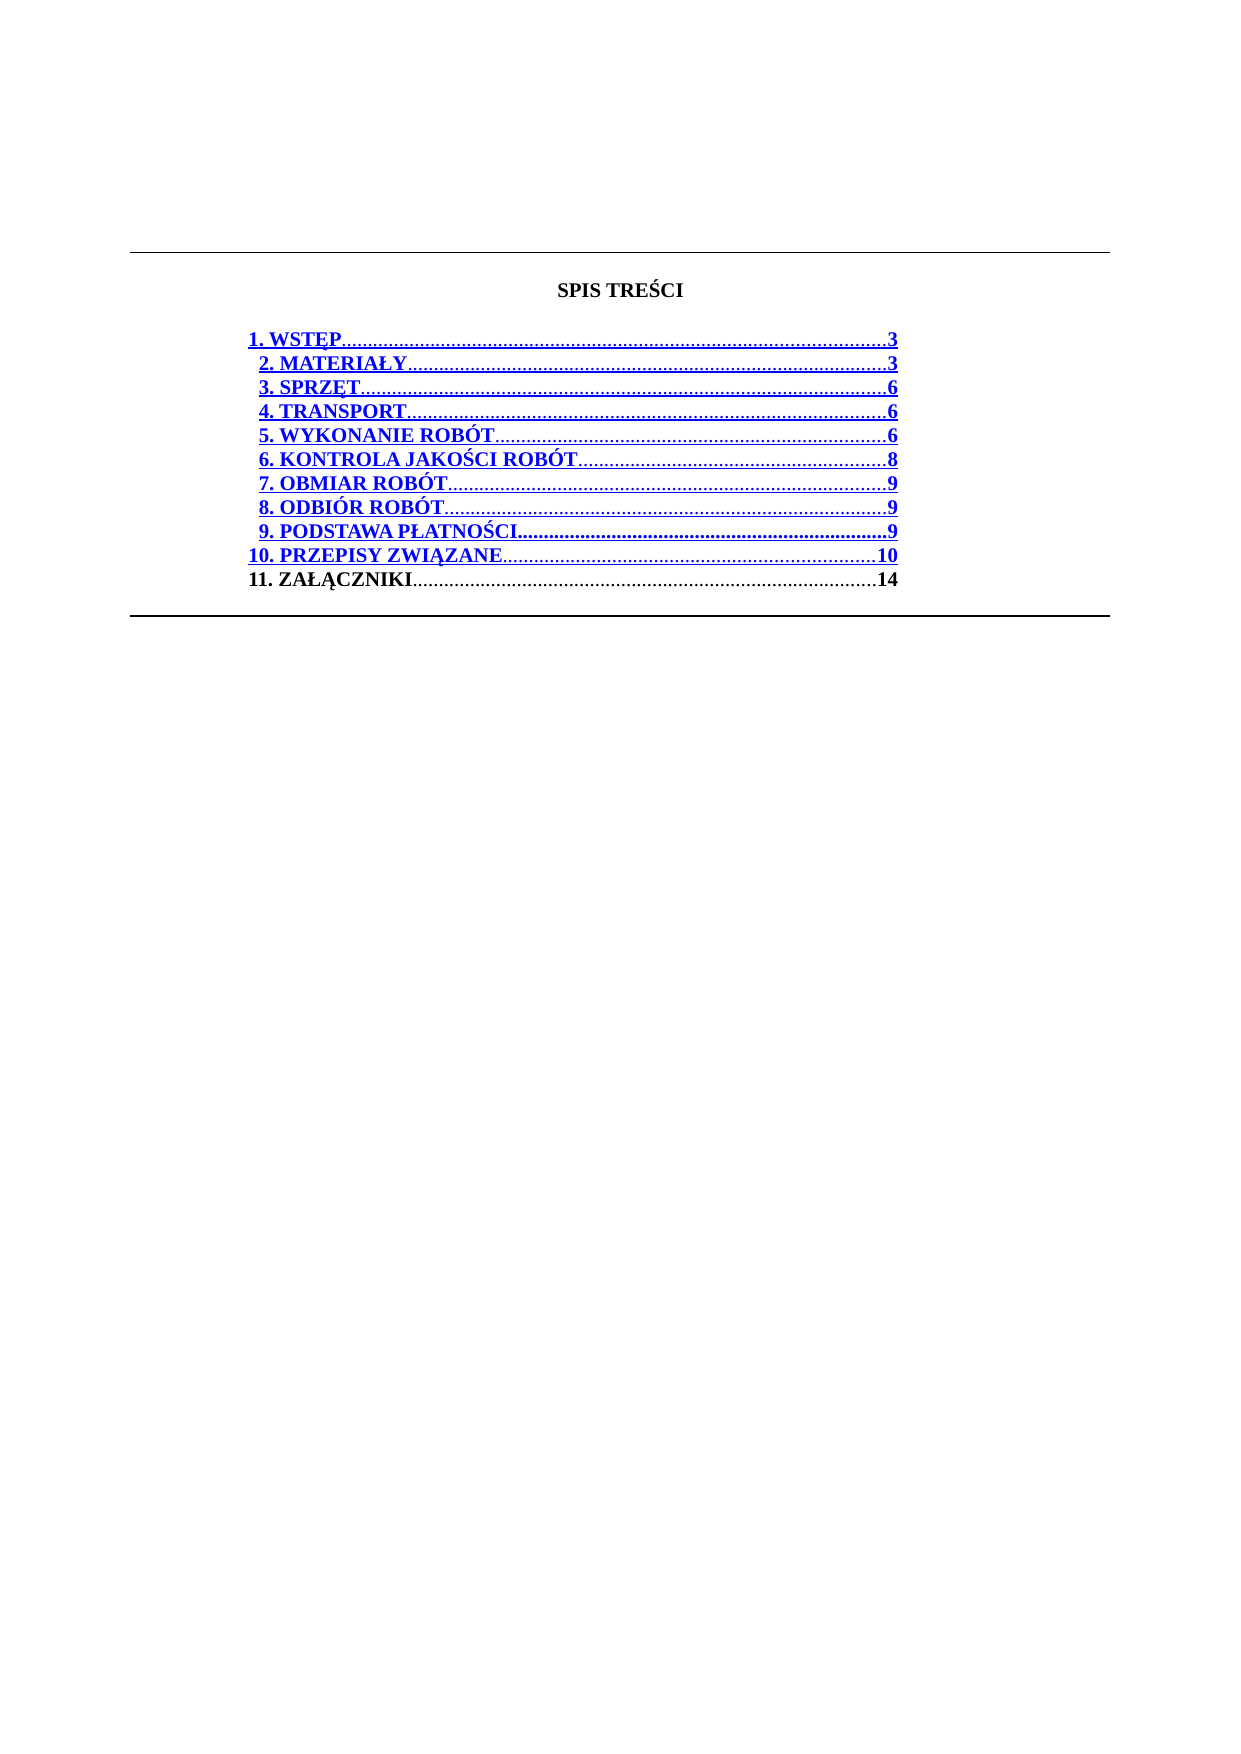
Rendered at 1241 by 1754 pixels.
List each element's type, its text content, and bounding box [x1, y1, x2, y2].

text 10. przepisy związane 10 [248, 543, 1110, 567]
text 2. MATERIAŁY 3 [248, 351, 1110, 374]
text SPIS TREŚCI [130, 278, 1110, 302]
text 7. OBMIAR ROBÓT 9 [248, 471, 1110, 495]
text 4. TRANSPORT 6 [248, 399, 1110, 423]
text 11. ZAŁĄCZNIKI 14 [248, 567, 1110, 591]
text 9. PODSTAWA PŁATNOŚCI 9 [248, 519, 1110, 543]
text 1. WSTĘP 3 [248, 326, 1110, 351]
text 5. wykonanie robót 6 [248, 423, 1110, 447]
text 6. KONTROLA JAKOŚCI ROBÓT 8 [248, 447, 1110, 471]
text 8. ODBIÓR ROBÓT 9 [248, 495, 1110, 519]
text 3. SPRZĘT 6 [248, 374, 1110, 399]
